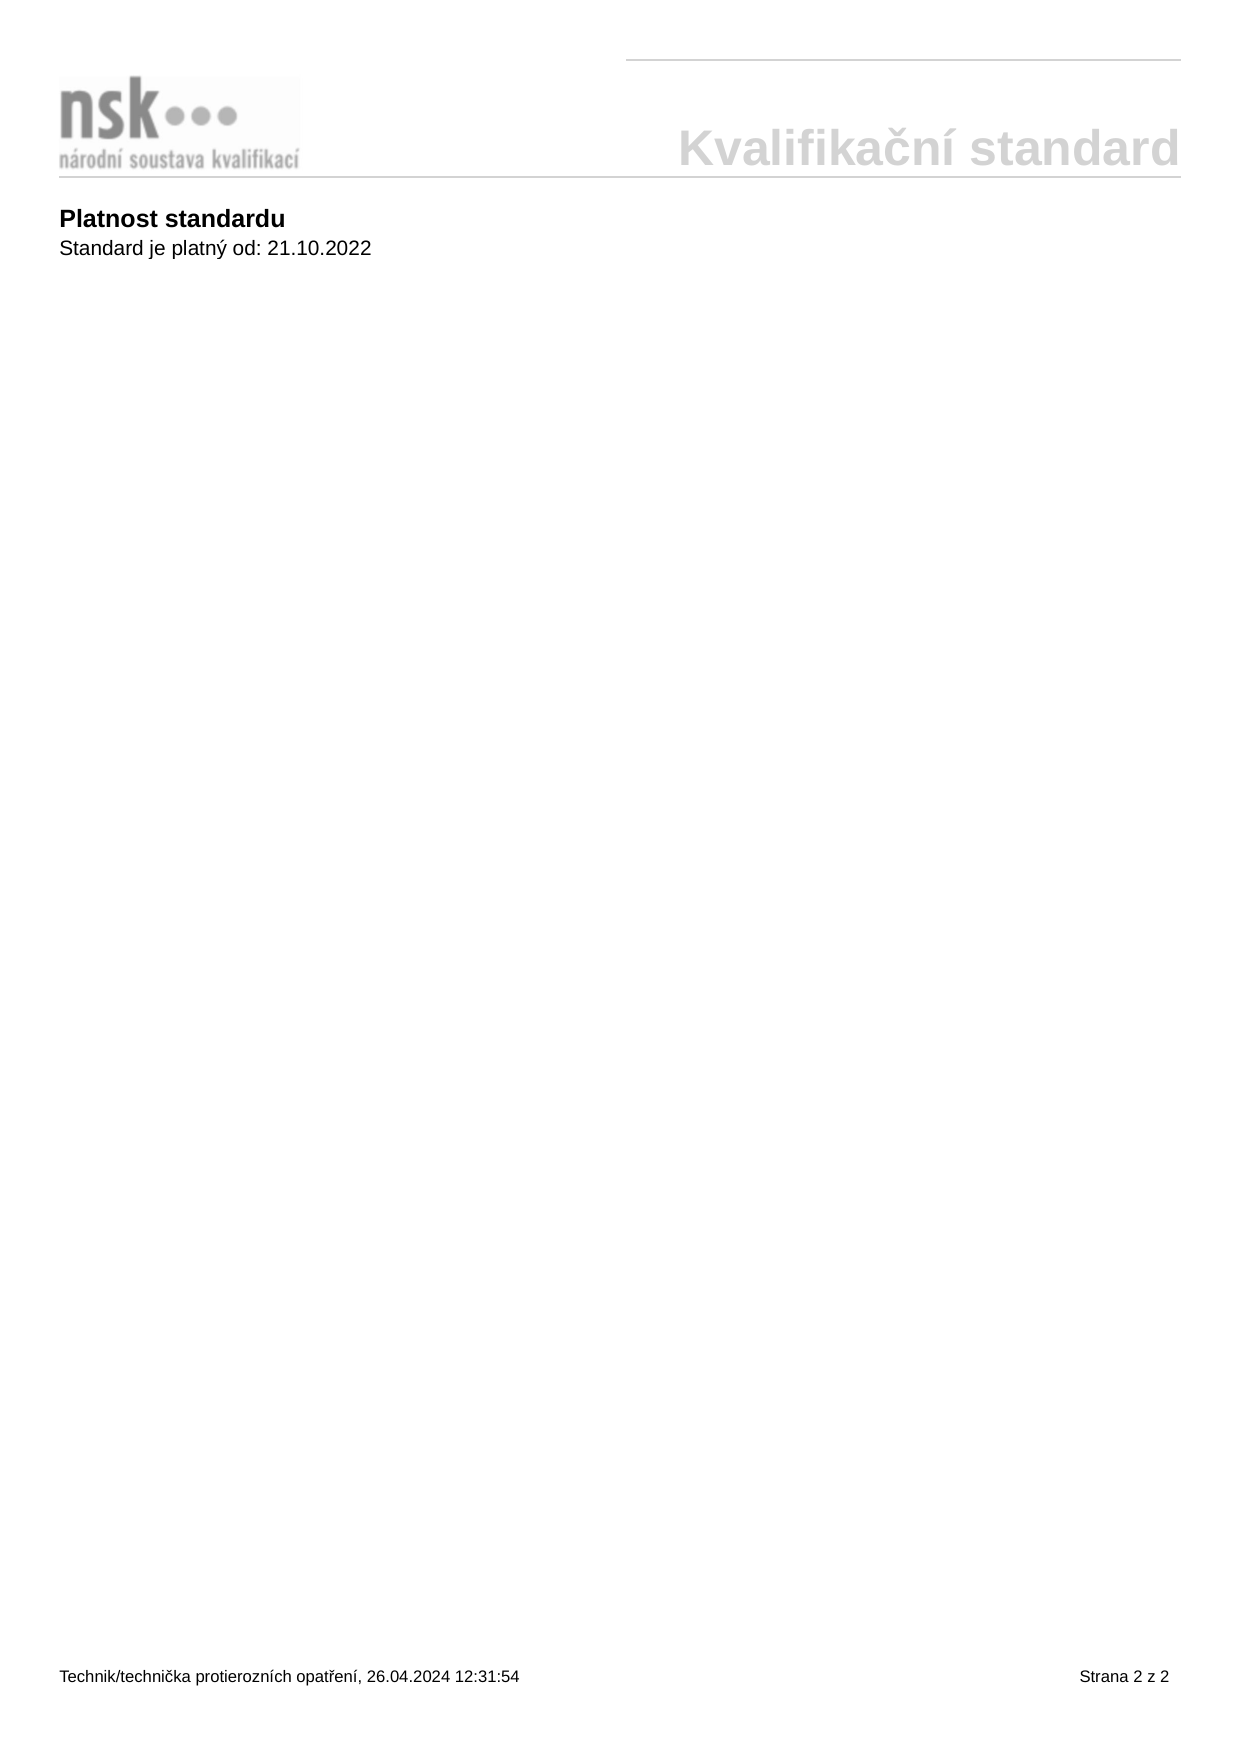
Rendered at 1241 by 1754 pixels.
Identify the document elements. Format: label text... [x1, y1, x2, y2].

table_cell [621, 59, 626, 170]
table_cell [59, 559, 483, 859]
table_cell [59, 194, 483, 200]
table_cell [1169, 1658, 1181, 1694]
table_cell [484, 859, 620, 1159]
table_cell [862, 859, 1093, 1159]
table_cell [626, 1159, 862, 1409]
table_cell [620, 1409, 626, 1658]
table_cell [626, 859, 862, 1159]
picture [58, 59, 621, 171]
table_cell [862, 559, 1093, 859]
table_cell Technik/technička protierozních opatření, 26.04.2024 12:31:54 [59, 1658, 862, 1694]
table_cell [626, 1409, 862, 1658]
table_cell [862, 259, 1093, 559]
table_cell Kvalifikační standard [626, 61, 1181, 176]
table_cell [59, 259, 483, 559]
table_cell [620, 259, 626, 559]
table_cell [1093, 259, 1169, 559]
table_cell [1169, 1159, 1181, 1409]
table_cell [620, 559, 626, 859]
table_cell [862, 1409, 1093, 1658]
table_cell [862, 1159, 1093, 1409]
table_cell [484, 1159, 620, 1409]
table_cell [1169, 259, 1181, 559]
table_cell [1093, 1159, 1169, 1409]
table_cell [620, 859, 626, 1159]
table_cell [59, 171, 483, 176]
table_cell [626, 559, 862, 859]
table_cell [626, 259, 862, 559]
table_cell Standard je platný od: 21.10.2022 [59, 236, 1181, 259]
table_cell [1169, 559, 1181, 859]
table_cell [484, 171, 620, 176]
table_cell [484, 559, 620, 859]
table_cell [484, 259, 620, 559]
table_cell [862, 194, 1093, 200]
table_cell [1093, 859, 1169, 1159]
table_cell Strana 2 z 2 [862, 1658, 1169, 1694]
table_cell [620, 1159, 626, 1409]
table_cell [626, 194, 862, 200]
table_cell [1169, 194, 1181, 200]
table_cell [1093, 1409, 1169, 1658]
table_cell [484, 1409, 620, 1658]
table_cell Platnost standardu [59, 200, 1181, 236]
table_cell [1093, 194, 1169, 200]
table_cell [59, 859, 483, 1159]
table_cell [1169, 1409, 1181, 1658]
table_cell [484, 194, 620, 200]
table_cell [1169, 859, 1181, 1159]
table_cell [1093, 559, 1169, 859]
table_cell [59, 178, 1181, 194]
table_cell [59, 1159, 483, 1409]
table_cell [59, 1409, 483, 1658]
